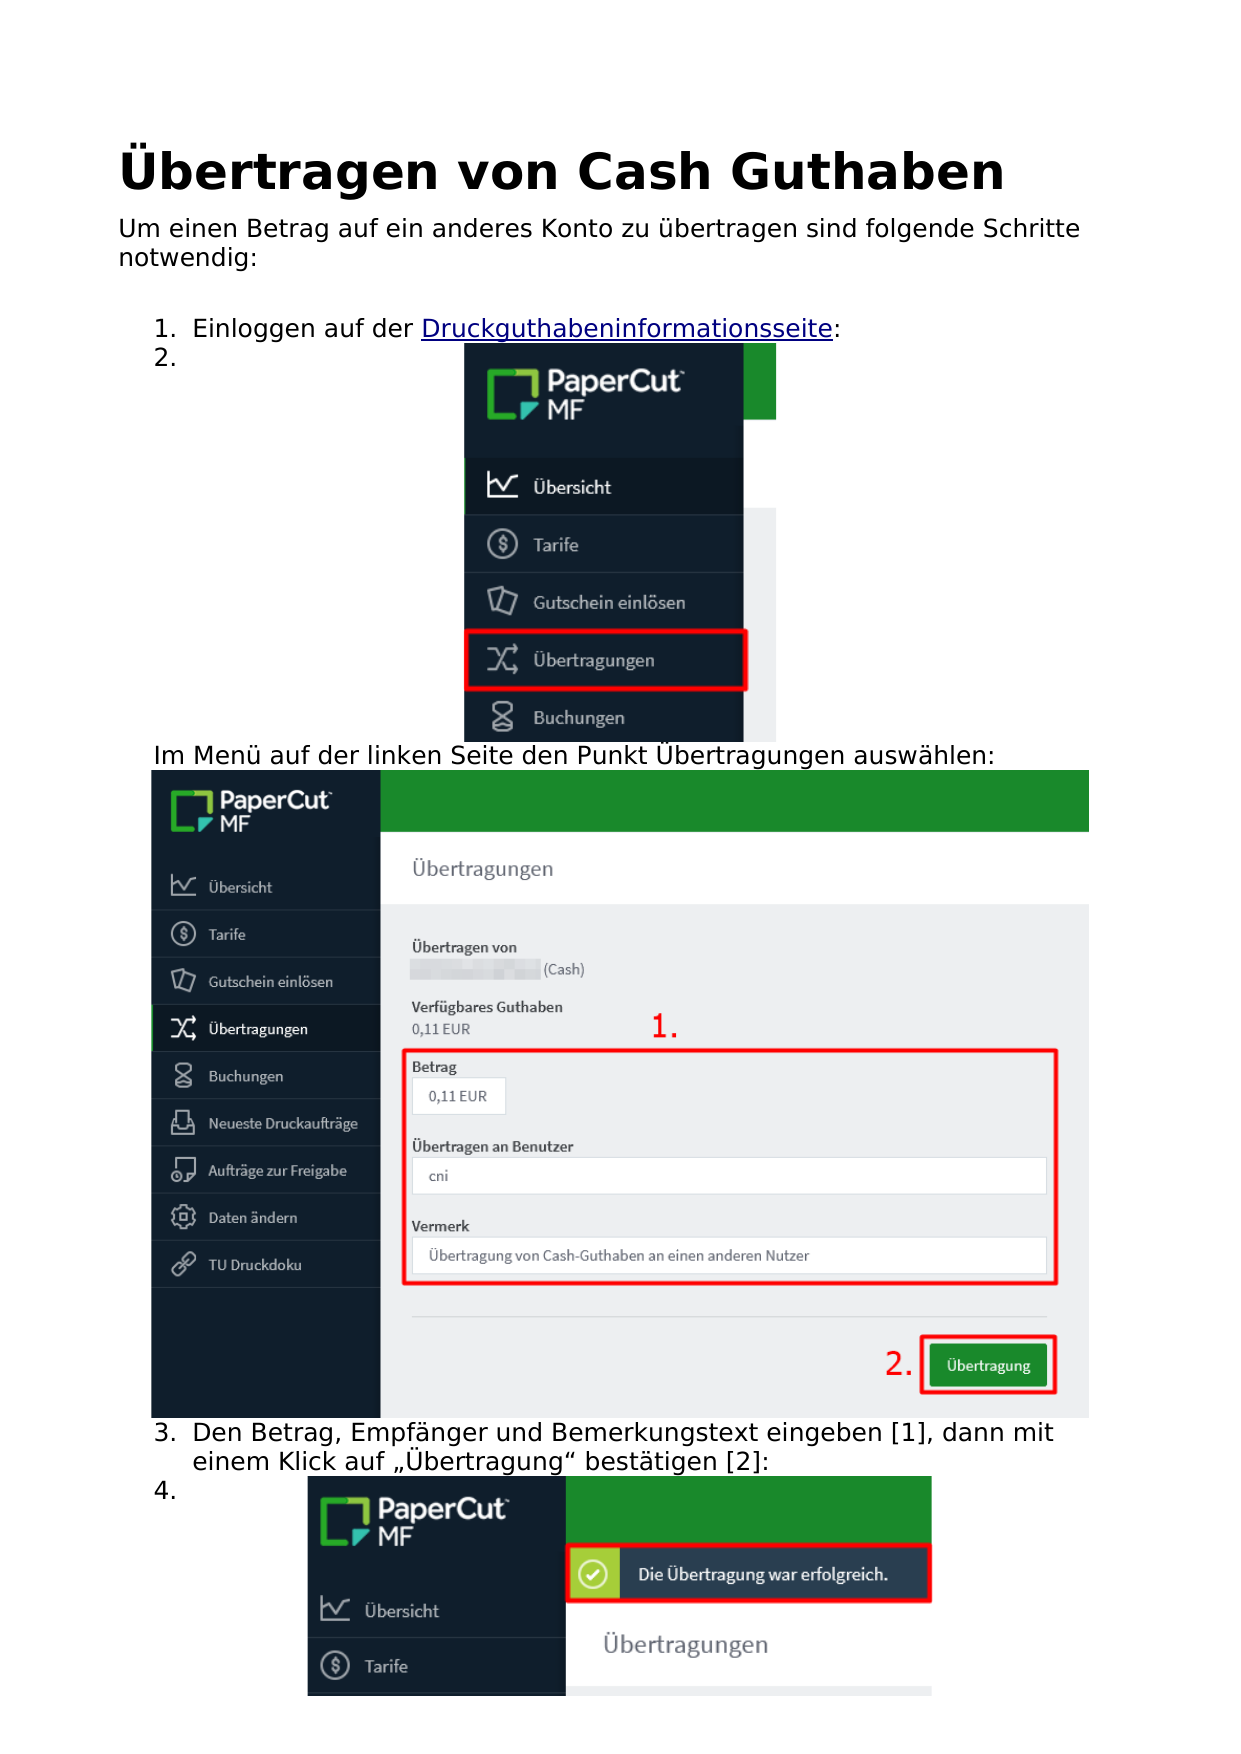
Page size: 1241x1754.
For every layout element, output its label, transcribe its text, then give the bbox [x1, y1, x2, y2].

list Einloggen auf der Druckguthabeninformationsseite: [177, 314, 1122, 343]
text Um einen Betrag auf ein anderes Konto zu übertragen sind folgende Schritte notwendig: [118, 214, 1122, 272]
list Im Menü auf der linken Seite den Punkt Übertragungen auswählen: [177, 343, 1122, 771]
list [933, 1476, 1122, 1505]
picture [463, 343, 777, 742]
list [177, 1476, 307, 1505]
picture [151, 770, 1089, 1418]
picture [307, 1476, 933, 1696]
subtitle Übertragen von Cash Guthaben [118, 143, 1122, 201]
list Den Betrag, Empfänger und Bemerkungstext eingeben [1], dann mit einem Klick auf „Übertragung“ bestätigen [2]: [177, 771, 1122, 1476]
